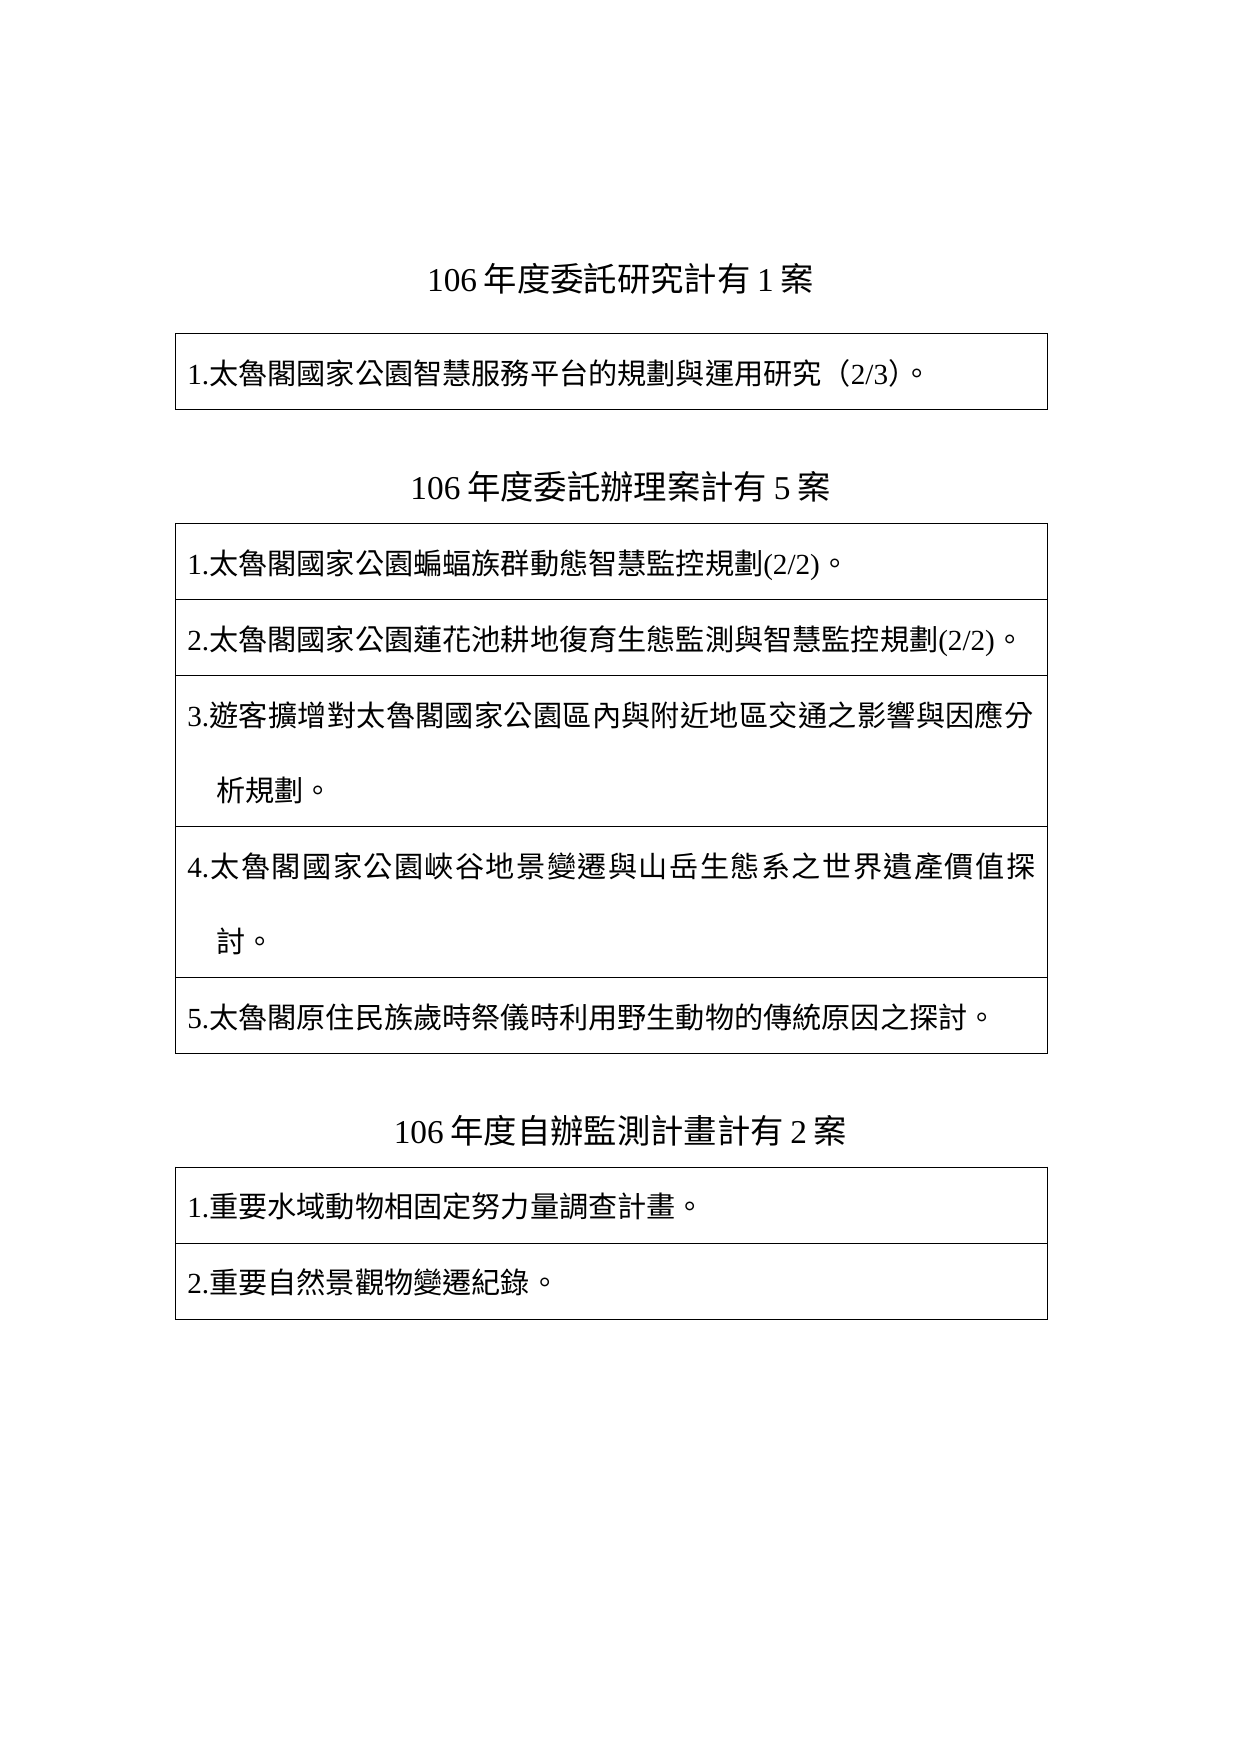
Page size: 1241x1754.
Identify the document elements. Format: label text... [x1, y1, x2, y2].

table_cell 3.遊客擴增對太魯閣國家公園區內與附近地區交通之影響與因應分析規劃。 [176, 676, 1047, 826]
table_cell 2.太魯閣國家公園蓮花池耕地復育生態監測與智慧監控規劃(2/2)。 [176, 600, 1047, 675]
table_header 1.太魯閣國家公園智慧服務平台的規劃與運用研究（2/3）。 [176, 334, 1047, 409]
text 106年度委託研究計有1案 [187, 239, 1053, 314]
table_header 1.太魯閣國家公園蝙蝠族群動態智慧監控規劃(2/2)。 [176, 524, 1047, 599]
table_header 1.重要水域動物相固定努力量調查計畫。 [176, 1168, 1047, 1243]
table_cell 4.太魯閣國家公園峽谷地景變遷與山岳生態系之世界遺產價值探討。 [176, 827, 1047, 977]
table_cell 5.太魯閣原住民族歲時祭儀時利用野生動物的傳統原因之探討。 [176, 978, 1047, 1053]
table_cell 2.重要自然景觀物變遷紀錄。 [176, 1244, 1047, 1319]
text 106年度自辦監測計畫計有2案 [187, 1092, 1053, 1167]
text 106年度委託辦理案計有5案 [187, 448, 1053, 523]
